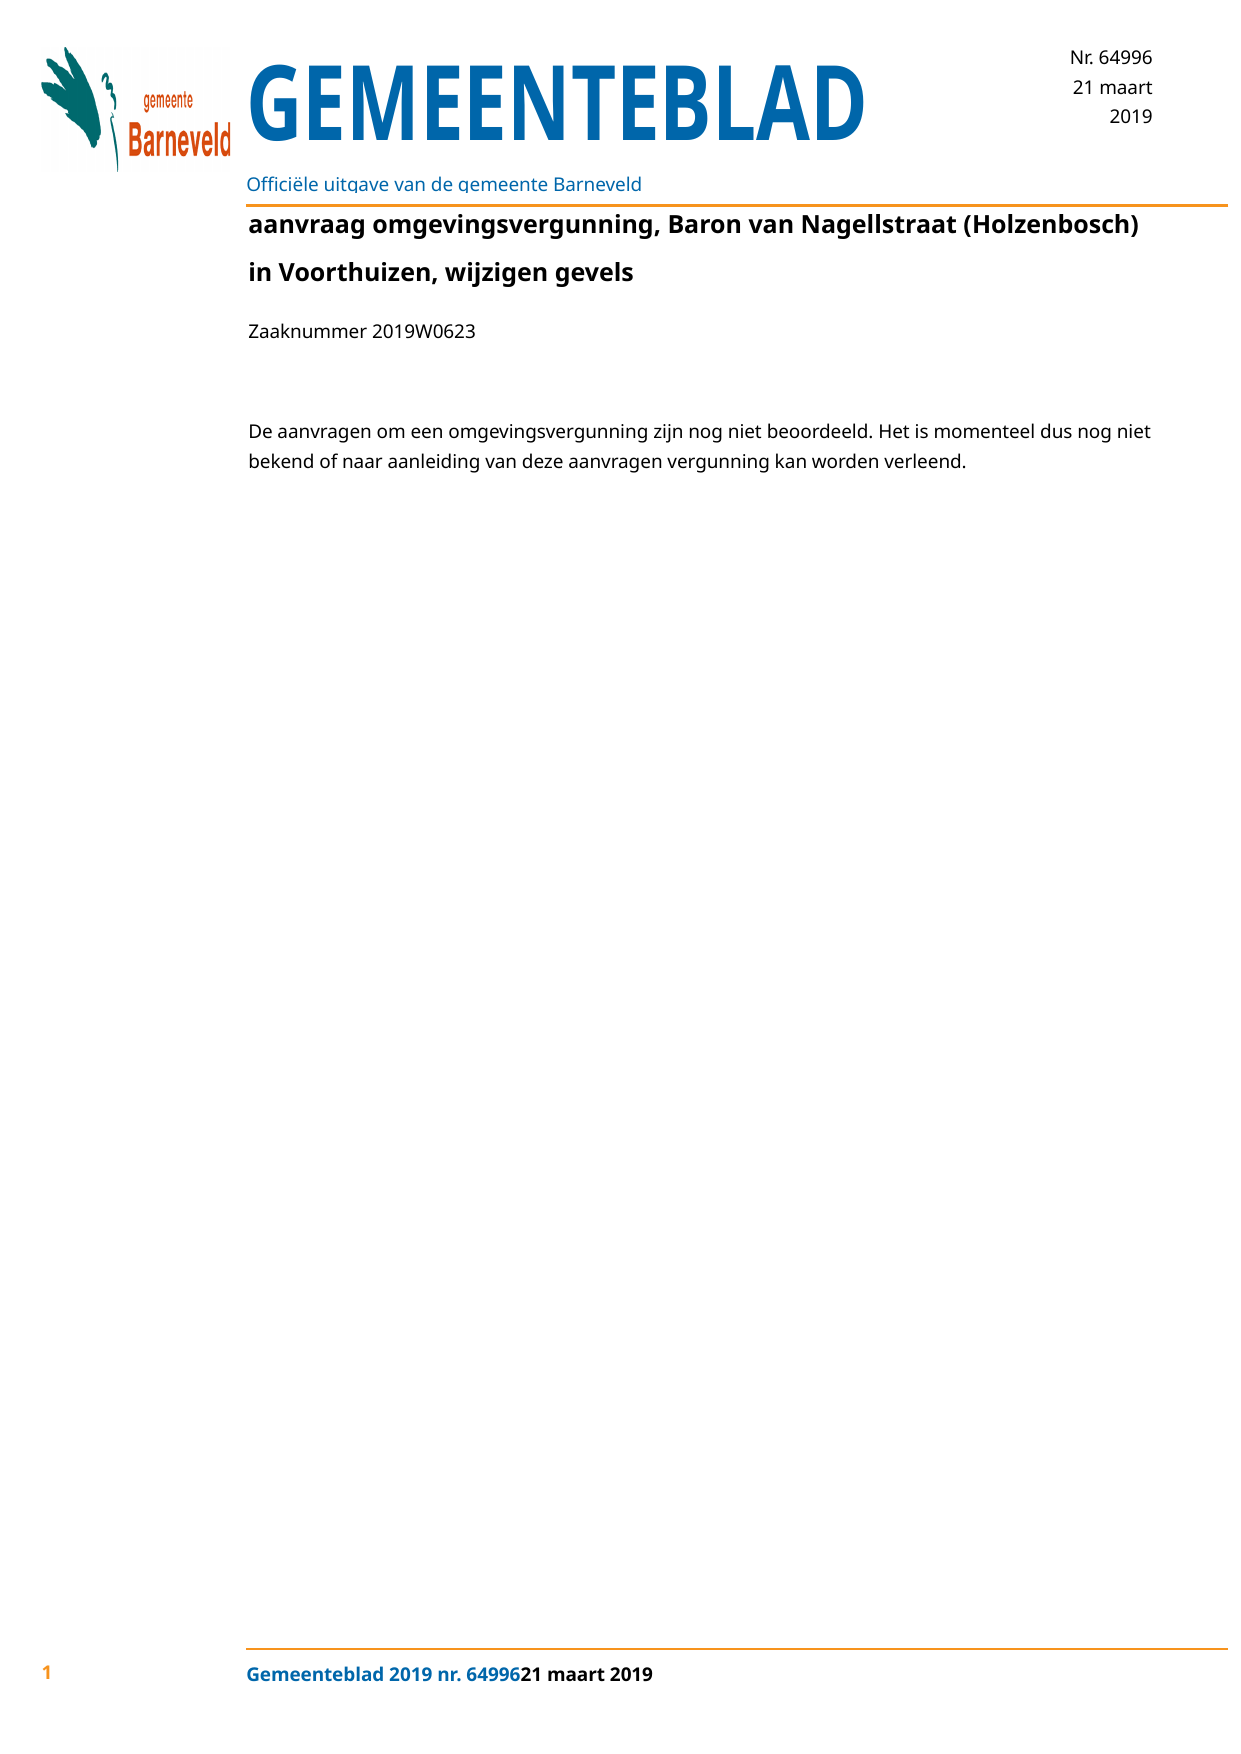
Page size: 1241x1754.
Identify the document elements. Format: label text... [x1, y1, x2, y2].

picture [41, 47, 231, 172]
text aanvraag omgevingsvergunning, Baron van Nagellstraat (Holzenbosch) in Voorthuizen, wijzigen gevels [248, 207, 1152, 288]
text De aanvragen om een omgevingsvergunning zijn nog niet beoordeeld. Het is momenteel dus nog niet bekend of naar aanleiding van deze aanvragen vergunning kan worden verleend. [248, 419, 1152, 474]
text Zaaknummer 2019W0623 [248, 318, 1152, 344]
